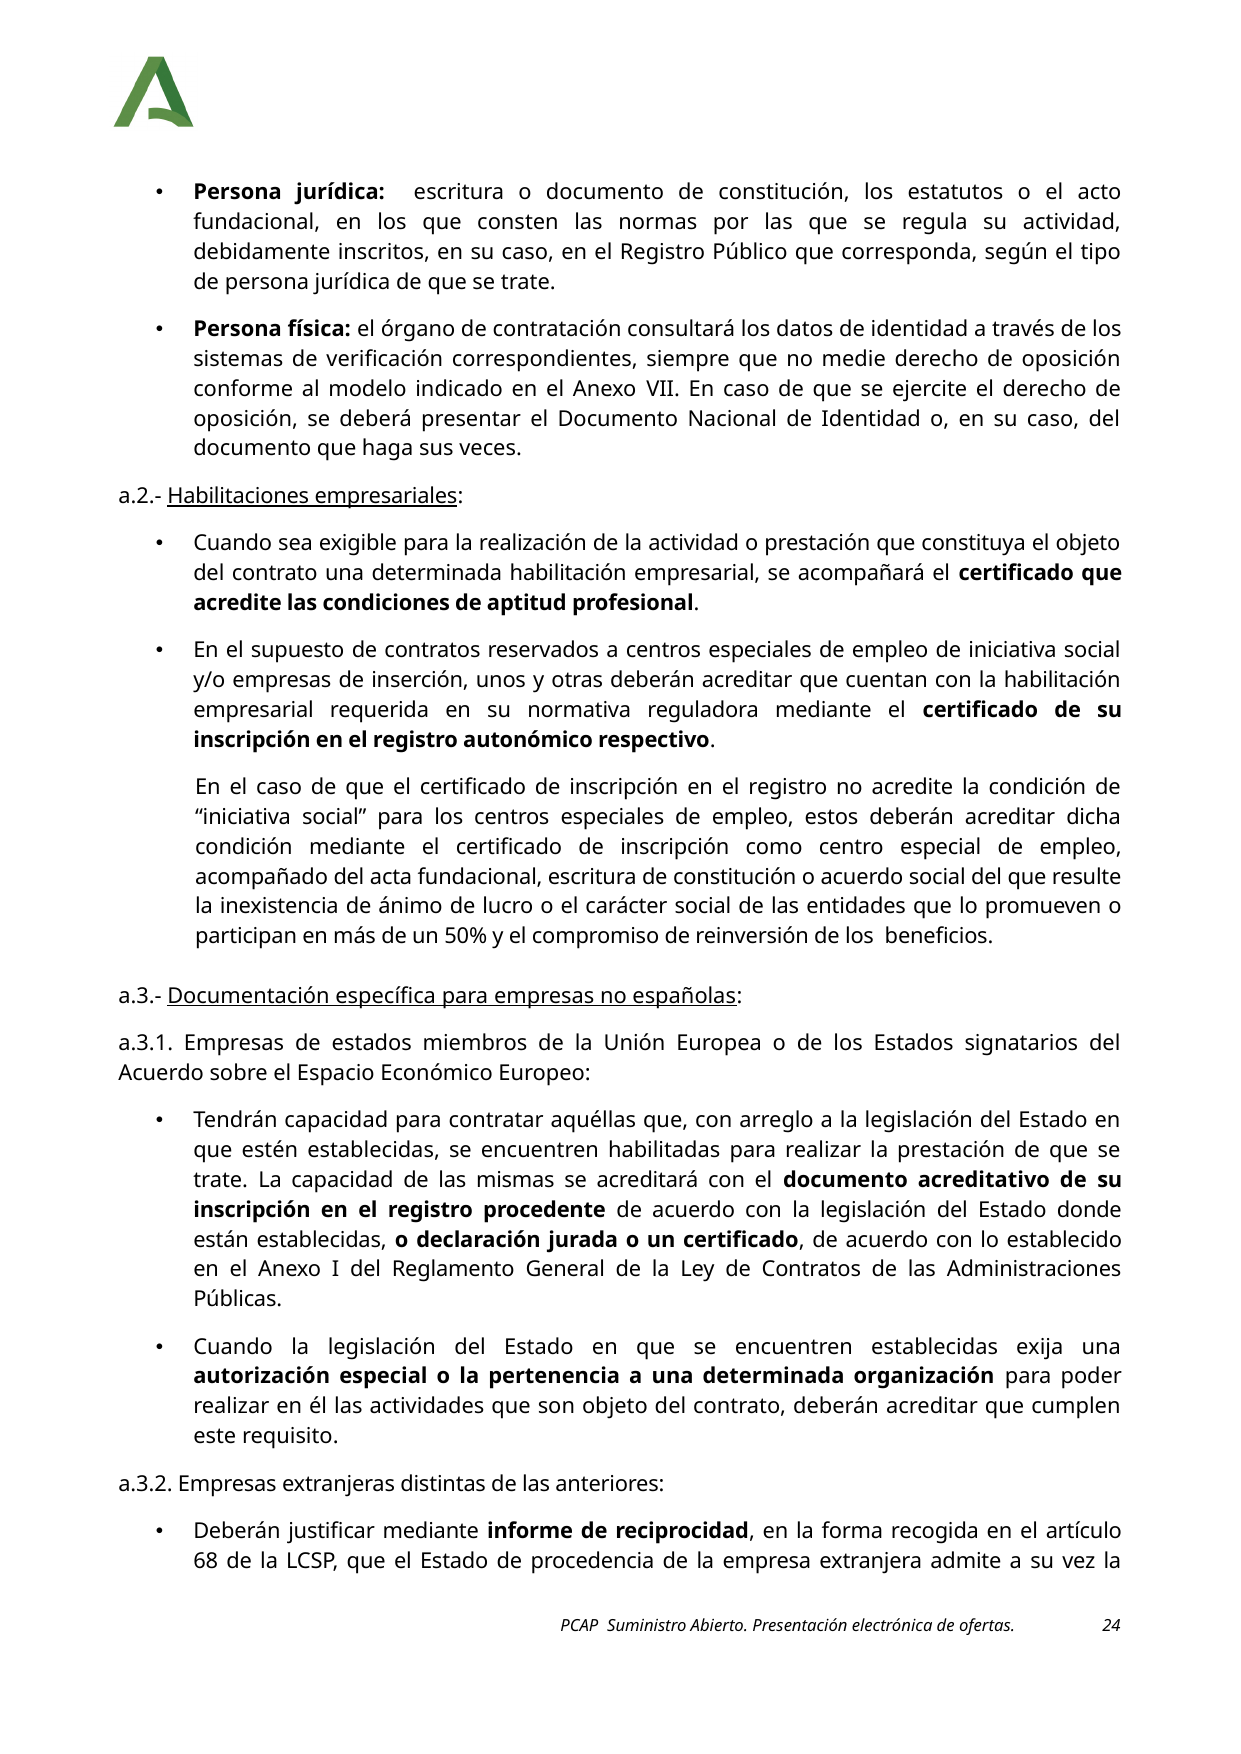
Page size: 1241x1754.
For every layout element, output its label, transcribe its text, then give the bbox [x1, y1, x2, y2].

list Persona jurídica: escritura o documento de constitución, los estatutos o el acto fundacional, en los que consten las normas por las que se regula su actividad, debidamente inscritos, en su caso, en el Registro Público que corresponda, según el tipo de persona jurídica de que se trate. [156, 176, 1122, 296]
text a.3.- Documentación específica para empresas no españolas: [118, 979, 1122, 1009]
text a.3.1. Empresas de estados miembros de la Unión Europea o de los Estados signatarios del Acuerdo sobre el Espacio Económico Europeo: [118, 1027, 1122, 1087]
list Tendrán capacidad para contratar aquéllas que, con arreglo a la legislación del Estado en que estén establecidas, se encuentren habilitadas para realizar la prestación de que se trate. La capacidad de las mismas se acreditará con el documento acreditativo de su inscripción en el registro procedente de acuerdo con la legislación del Estado donde están establecidas, o declaración jurada o un certificado, de acuerdo con lo establecido en el Anexo I del Reglamento General de la Ley de Contratos de las Administraciones Públicas. [156, 1104, 1122, 1313]
text a.2.- Habilitaciones empresariales: [118, 480, 1122, 510]
list Persona física: el órgano de contratación consultará los datos de identidad a través de los sistemas de verificación correspondientes, siempre que no medie derecho de oposición conforme al modelo indicado en el Anexo VII. En caso de que se ejercite el derecho de oposición, se deberá presentar el Documento Nacional de Identidad o, en su caso, del documento que haga sus veces. [156, 313, 1122, 462]
list Cuando sea exigible para la realización de la actividad o prestación que constituya el objeto del contrato una determinada habilitación empresarial, se acompañará el certificado que acredite las condiciones de aptitud profesional. [156, 527, 1122, 617]
list Cuando la legislación del Estado en que se encuentren establecidas exija una autorización especial o la pertenencia a una determinada organización para poder realizar en él las actividades que son objeto del contrato, deberán acreditar que cumplen este requisito. [156, 1331, 1122, 1450]
text a.3.2. Empresas extranjeras distintas de las anteriores: [118, 1467, 1122, 1497]
list En el supuesto de contratos reservados a centros especiales de empleo de iniciativa social y/o empresas de inserción, unos y otras deberán acreditar que cuentan con la habilitación empresarial requerida en su normativa reguladora mediante el certificado de su inscripción en el registro autonómico respectivo. [156, 634, 1122, 754]
picture [109, 52, 198, 131]
list Deberán justificar mediante informe de reciprocidad, en la forma recogida en el artículo 68 de la LCSP, que el Estado de procedencia de la empresa extranjera admite a su vez la [156, 1515, 1122, 1574]
list En el caso de que el certificado de inscripción en el registro no acredite la condición de “iniciativa social” para los centros especiales de empleo, estos deberán acreditar dicha condición mediante el certificado de inscripción como centro especial de empleo, acompañado del acta fundacional, escritura de constitución o acuerdo social del que resulte la inexistencia de ánimo de lucro o el carácter social de las entidades que lo promueven o participan en más de un 50% y el compromiso de reinversión de los beneficios. [159, 771, 1122, 950]
